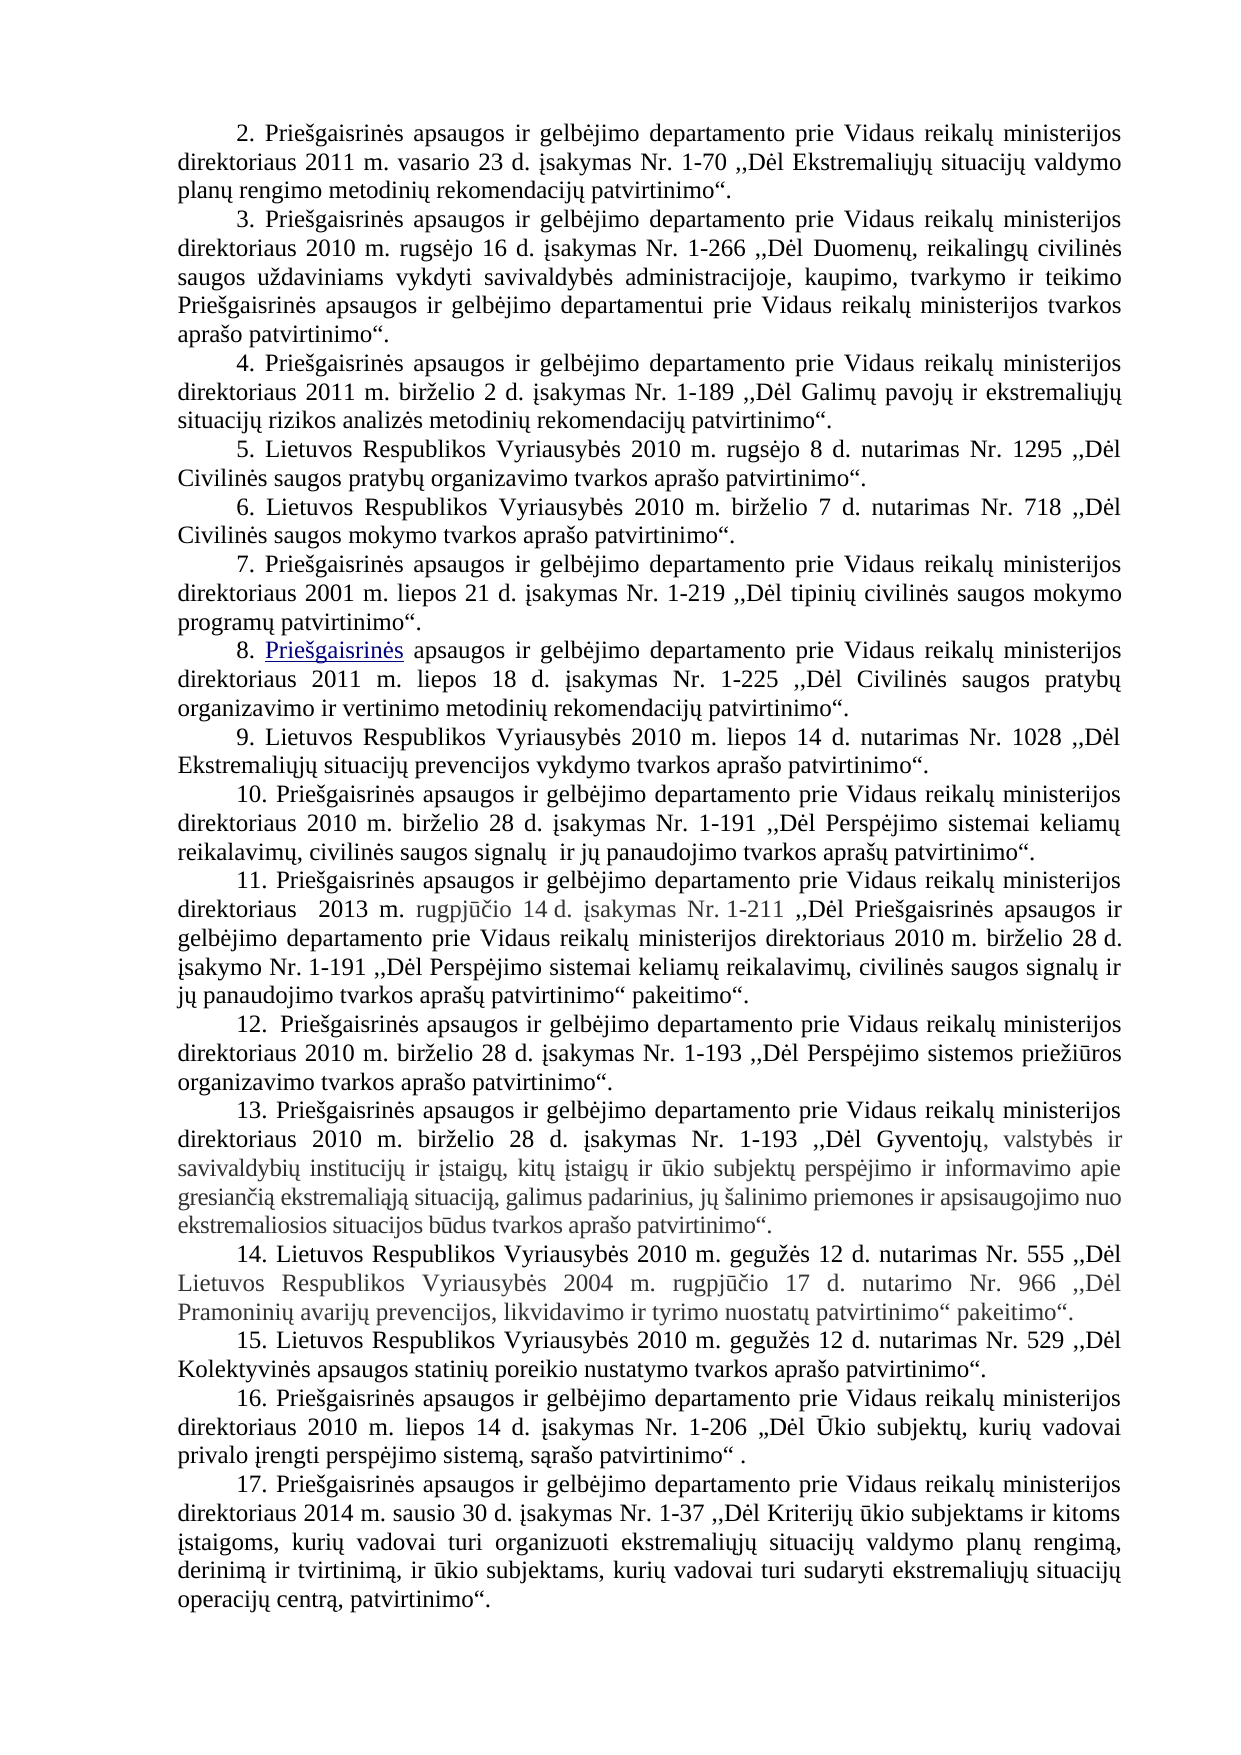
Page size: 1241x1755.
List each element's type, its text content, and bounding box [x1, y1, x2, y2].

text 11. Priešgaisrinės apsaugos ir gelbėjimo departamento prie Vidaus reikalų ministerijos direktoriaus 2013 m. rugpjūčio 14 d. įsakymas Nr. 1-211 ,,Dėl Priešgaisrinės apsaugos ir gelbėjimo departamento prie Vidaus reikalų ministerijos direktoriaus 2010 m. birželio 28 d. įsakymo Nr. 1-191 ,,Dėl Perspėjimo sistemai keliamų reikalavimų, civilinės saugos signalų ir jų panaudojimo tvarkos aprašų patvirtinimo“ pakeitimo“. [177, 866, 1122, 1009]
text 7. Priešgaisrinės apsaugos ir gelbėjimo departamento prie Vidaus reikalų ministerijos direktoriaus 2001 m. liepos 21 d. įsakymas Nr. 1-219 ,,Dėl tipinių civilinės saugos mokymo programų patvirtinimo“. [177, 549, 1122, 636]
text 13. Priešgaisrinės apsaugos ir gelbėjimo departamento prie Vidaus reikalų ministerijos direktoriaus 2010 m. birželio 28 d. įsakymas Nr. 1-193 ,,Dėl Gyventojų, valstybės ir savivaldybių institucijų ir įstaigų, kitų įstaigų ir ūkio subjektų perspėjimo ir informavimo apie gresiančią ekstremaliąją situaciją, galimus padarinius, jų šalinimo priemones ir apsisaugojimo nuo ekstremaliosios situacijos būdus tvarkos aprašo patvirtinimo“. [177, 1096, 1122, 1239]
text 12. Priešgaisrinės apsaugos ir gelbėjimo departamento prie Vidaus reikalų ministerijos direktoriaus 2010 m. birželio 28 d. įsakymas Nr. 1-193 ,,Dėl Perspėjimo sistemos priežiūros organizavimo tvarkos aprašo patvirtinimo“. [177, 1009, 1122, 1096]
text 3. Priešgaisrinės apsaugos ir gelbėjimo departamento prie Vidaus reikalų ministerijos direktoriaus 2010 m. rugsėjo 16 d. įsakymas Nr. 1-266 ,,Dėl Duomenų, reikalingų civilinės saugos uždaviniams vykdyti savivaldybės administracijoje, kaupimo, tvarkymo ir teikimo Priešgaisrinės apsaugos ir gelbėjimo departamentui prie Vidaus reikalų ministerijos tvarkos aprašo patvirtinimo“. [177, 204, 1122, 348]
text 9. Lietuvos Respublikos Vyriausybės 2010 m. liepos 14 d. nutarimas Nr. 1028 ,,Dėl Ekstremaliųjų situacijų prevencijos vykdymo tvarkos aprašo patvirtinimo“. [177, 722, 1122, 779]
text 6. Lietuvos Respublikos Vyriausybės 2010 m. birželio 7 d. nutarimas Nr. 718 ,,Dėl Civilinės saugos mokymo tvarkos aprašo patvirtinimo“. [177, 492, 1122, 549]
text 2. Priešgaisrinės apsaugos ir gelbėjimo departamento prie Vidaus reikalų ministerijos direktoriaus 2011 m. vasario 23 d. įsakymas Nr. 1-70 ,,Dėl Ekstremaliųjų situacijų valdymo planų rengimo metodinių rekomendacijų patvirtinimo“. [177, 118, 1122, 204]
text 17. Priešgaisrinės apsaugos ir gelbėjimo departamento prie Vidaus reikalų ministerijos direktoriaus 2014 m. sausio 30 d. įsakymas Nr. 1-37 ,,Dėl Kriterijų ūkio subjektams ir kitoms įstaigoms, kurių vadovai turi organizuoti ekstremaliųjų situacijų valdymo planų rengimą, derinimą ir tvirtinimą, ir ūkio subjektams, kurių vadovai turi sudaryti ekstremaliųjų situacijų operacijų centrą, patvirtinimo“. [177, 1469, 1122, 1613]
text 15. Lietuvos Respublikos Vyriausybės 2010 m. gegužės 12 d. nutarimas Nr. 529 ,,Dėl Kolektyvinės apsaugos statinių poreikio nustatymo tvarkos aprašo patvirtinimo“. [177, 1326, 1122, 1383]
text 16. Priešgaisrinės apsaugos ir gelbėjimo departamento prie Vidaus reikalų ministerijos direktoriaus 2010 m. liepos 14 d. įsakymas Nr. 1-206 „Dėl Ūkio subjektų, kurių vadovai privalo įrengti perspėjimo sistemą, sąrašo patvirtinimo“ . [177, 1383, 1122, 1469]
text 5. Lietuvos Respublikos Vyriausybės 2010 m. rugsėjo 8 d. nutarimas Nr. 1295 ,,Dėl Civilinės saugos pratybų organizavimo tvarkos aprašo patvirtinimo“. [177, 434, 1122, 492]
text 8. Priešgaisrinės apsaugos ir gelbėjimo departamento prie Vidaus reikalų ministerijos direktoriaus 2011 m. liepos 18 d. įsakymas Nr. 1-225 ,,Dėl Civilinės saugos pratybų organizavimo ir vertinimo metodinių rekomendacijų patvirtinimo“. [177, 636, 1122, 722]
text 14. Lietuvos Respublikos Vyriausybės 2010 m. gegužės 12 d. nutarimas Nr. 555 ,,Dėl Lietuvos Respublikos Vyriausybės 2004 m. rugpjūčio 17 d. nutarimo Nr. 966 ,,Dėl Pramoninių avarijų prevencijos, likvidavimo ir tyrimo nuostatų patvirtinimo“ pakeitimo“. [177, 1239, 1122, 1326]
text 10. Priešgaisrinės apsaugos ir gelbėjimo departamento prie Vidaus reikalų ministerijos direktoriaus 2010 m. birželio 28 d. įsakymas Nr. 1-191 ,,Dėl Perspėjimo sistemai keliamų reikalavimų, civilinės saugos signalų ir jų panaudojimo tvarkos aprašų patvirtinimo“. [177, 779, 1122, 866]
text 4. Priešgaisrinės apsaugos ir gelbėjimo departamento prie Vidaus reikalų ministerijos direktoriaus 2011 m. birželio 2 d. įsakymas Nr. 1-189 ,,Dėl Galimų pavojų ir ekstremaliųjų situacijų rizikos analizės metodinių rekomendacijų patvirtinimo“. [177, 348, 1122, 434]
